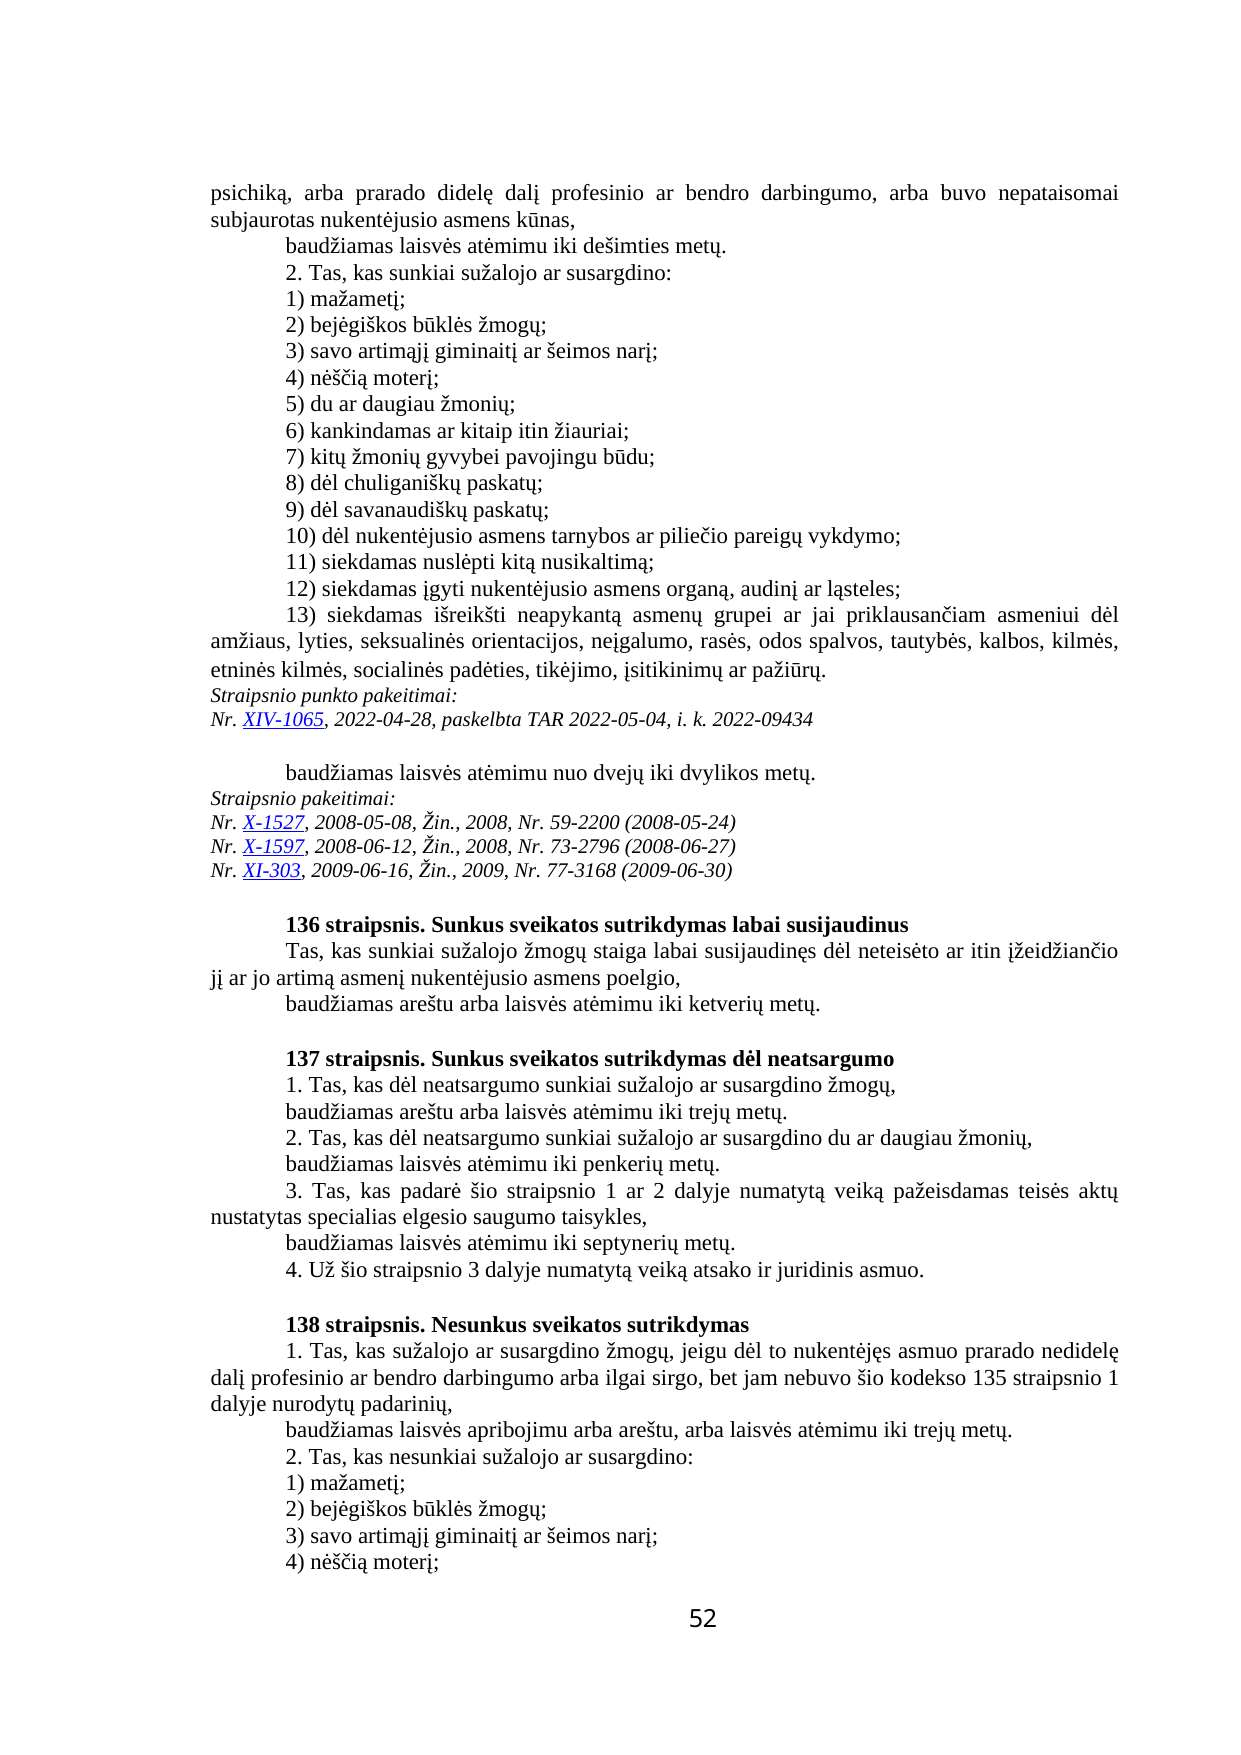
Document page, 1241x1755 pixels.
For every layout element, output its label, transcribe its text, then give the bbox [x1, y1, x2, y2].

text 136 straipsnis. Sunkus sveikatos sutrikdymas labai susijaudinus [210, 911, 1120, 937]
text 4. Už šio straipsnio 3 dalyje numatytą veiką atsako ir juridinis asmuo. [210, 1256, 1120, 1282]
text 1) mažametį; [210, 1469, 1120, 1495]
text baudžiamas areštu arba laisvės atėmimu iki ketverių metų. [210, 990, 1120, 1016]
text 2. Tas, kas dėl neatsargumo sunkiai sužalojo ar susargdino du ar daugiau žmonių, [210, 1124, 1120, 1150]
text 10) dėl nukentėjusio asmens tarnybos ar piliečio pareigų vykdymo; [210, 522, 1120, 548]
text 2. Tas, kas nesunkiai sužalojo ar susargdino: [210, 1443, 1120, 1469]
text 137 straipsnis. Sunkus sveikatos sutrikdymas dėl neatsargumo [210, 1045, 1120, 1071]
text 11) siekdamas nuslėpti kitą nusikaltimą; [210, 548, 1120, 575]
text Straipsnio pakeitimai: [210, 786, 1120, 810]
text 12) siekdamas įgyti nukentėjusio asmens organą, audinį ar ląsteles; [210, 575, 1120, 601]
text Nr. X-1597, 2008-06-12, Žin., 2008, Nr. 73-2796 (2008-06-27) [210, 834, 1120, 858]
text baudžiamas laisvės atėmimu nuo dvejų iki dvylikos metų. [210, 759, 1120, 786]
text baudžiamas laisvės atėmimu iki penkerių metų. [210, 1150, 1120, 1177]
text 138 straipsnis. Nesunkus sveikatos sutrikdymas [210, 1311, 1120, 1337]
text 7) kitų žmonių gyvybei pavojingu būdu; [210, 443, 1120, 469]
text 6) kankindamas ar kitaip itin žiauriai; [210, 417, 1120, 443]
text Nr. XI-303, 2009-06-16, Žin., 2009, Nr. 77-3168 (2009-06-30) [210, 858, 1120, 882]
text baudžiamas laisvės atėmimu iki septynerių metų. [210, 1229, 1120, 1256]
text 4) nėščią moterį; [210, 1548, 1120, 1574]
text 1) mažametį; [210, 285, 1120, 311]
text 5) du ar daugiau žmonių; [210, 390, 1120, 417]
text 4) nėščią moterį; [210, 364, 1120, 390]
text 13) siekdamas išreikšti neapykantą asmenų grupei ar jai priklausančiam asmeniui dėl amžiaus, lyties, seksualinės orientacijos, neįgalumo, rasės, odos spalvos, tautybės, kalbos, kilmės, etninės kilmės, socialinės padėties, tikėjimo, įsitikinimų ar pažiūrų. [210, 601, 1120, 683]
text 8) dėl chuliganiškų paskatų; [210, 469, 1120, 496]
text 2. Tas, kas sunkiai sužalojo ar susargdino: [210, 258, 1120, 285]
text psichiką, arba prarado didelę dalį profesinio ar bendro darbingumo, arba buvo nepataisomai subjaurotas nukentėjusio asmens kūnas, [210, 179, 1120, 232]
text 3) savo artimąjį giminaitį ar šeimos narį; [210, 1522, 1120, 1548]
text 2) bejėgiškos būklės žmogų; [210, 311, 1120, 338]
text baudžiamas areštu arba laisvės atėmimu iki trejų metų. [210, 1098, 1120, 1124]
text 1. Tas, kas sužalojo ar susargdino žmogų, jeigu dėl to nukentėjęs asmuo prarado nedidelę dalį profesinio ar bendro darbingumo arba ilgai sirgo, bet jam nebuvo šio kodekso 135 straipsnio 1 dalyje nurodytų padarinių, [210, 1337, 1120, 1416]
text 3) savo artimąjį giminaitį ar šeimos narį; [210, 338, 1120, 364]
text Tas, kas sunkiai sužalojo žmogų staiga labai susijaudinęs dėl neteisėto ar itin įžeidžiančio jį ar jo artimą asmenį nukentėjusio asmens poelgio, [210, 937, 1120, 990]
text Nr. X-1527, 2008-05-08, Žin., 2008, Nr. 59-2200 (2008-05-24) [210, 810, 1120, 834]
text 3. Tas, kas padarė šio straipsnio 1 ar 2 dalyje numatytą veiką pažeisdamas teisės aktų nustatytas specialias elgesio saugumo taisykles, [210, 1177, 1120, 1229]
text baudžiamas laisvės apribojimu arba areštu, arba laisvės atėmimu iki trejų metų. [210, 1416, 1120, 1443]
text 1. Tas, kas dėl neatsargumo sunkiai sužalojo ar susargdino žmogų, [210, 1071, 1120, 1098]
text baudžiamas laisvės atėmimu iki dešimties metų. [210, 232, 1120, 258]
text Straipsnio punkto pakeitimai: [210, 683, 1120, 707]
text Nr. XIV-1065, 2022-04-28, paskelbta TAR 2022-05-04, i. k. 2022-09434 [210, 707, 1120, 731]
text 2) bejėgiškos būklės žmogų; [210, 1495, 1120, 1522]
text 9) dėl savanaudiškų paskatų; [210, 496, 1120, 522]
